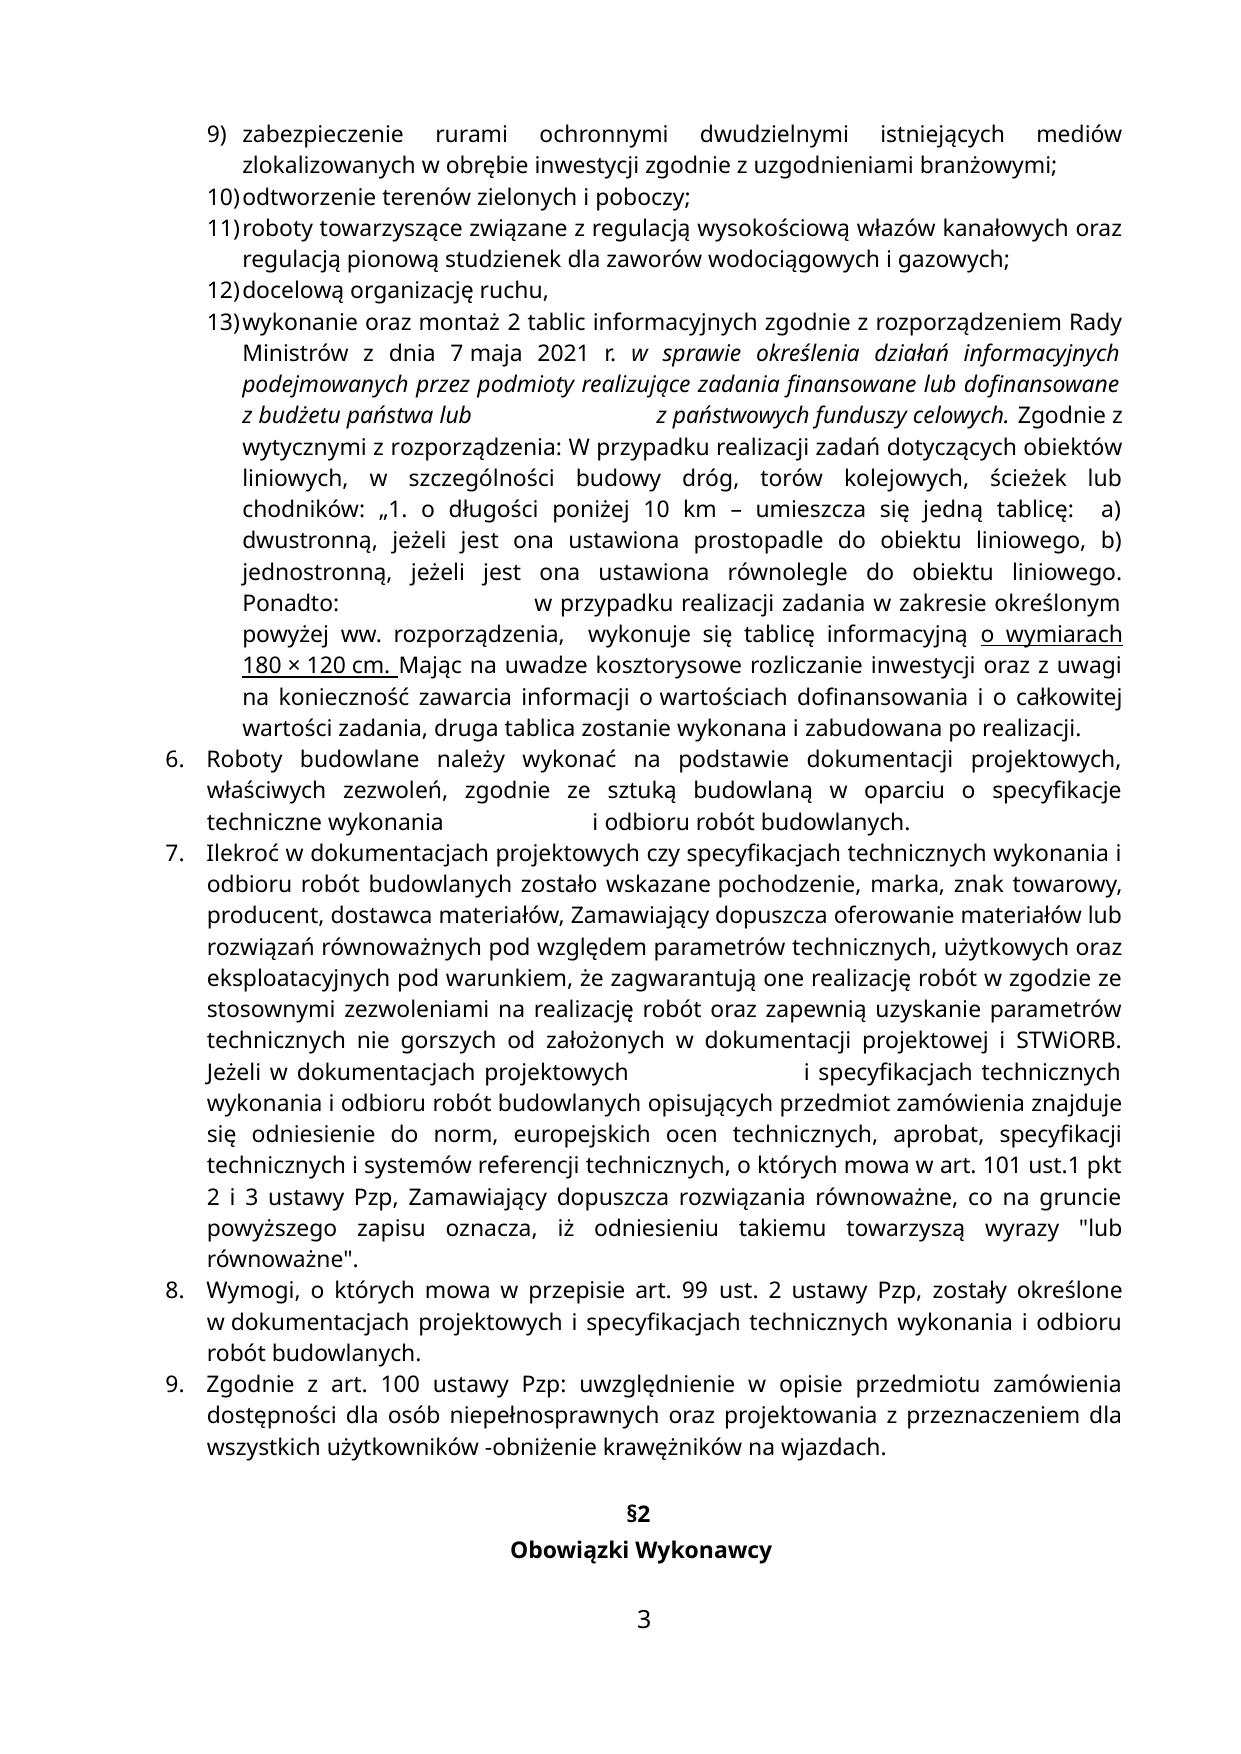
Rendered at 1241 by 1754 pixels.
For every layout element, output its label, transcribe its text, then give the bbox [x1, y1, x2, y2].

list Ilekroć w dokumentacjach projektowych czy specyfikacjach technicznych wykonania i odbioru robót budowlanych zostało wskazane pochodzenie, marka, znak towarowy, producent, dostawca materiałów, Zamawiający dopuszcza oferowanie materiałów lub rozwiązań równoważnych pod względem parametrów technicznych, użytkowych oraz eksploatacyjnych pod warunkiem, że zagwarantują one realizację robót w zgodzie ze stosownymi zezwoleniami na realizację robót oraz zapewnią uzyskanie parametrów technicznych nie gorszych od założonych w dokumentacji projektowej i STWiORB. Jeżeli w dokumentacjach projektowych i specyfikacjach technicznych wykonania i odbioru robót budowlanych opisujących przedmiot zamówienia znajduje się odniesienie do norm, europejskich ocen technicznych, aprobat, specyfikacji technicznych i systemów referencji technicznych, o których mowa w art. 101 ust.1 pkt 2 i 3 ustawy Pzp, Zamawiający dopuszcza rozwiązania równoważne, co na gruncie powyższego zapisu oznacza, iż odniesieniu takiemu towarzyszą wyrazy "lub równoważne". [165, 837, 1123, 1274]
list wykonanie oraz montaż 2 tablic informacyjnych zgodnie z rozporządzeniem Rady Ministrów z dnia 7 maja 2021 r. w sprawie określenia działań informacyjnych podejmowanych przez podmioty realizujące zadania finansowane lub dofinansowane z budżetu państwa lub z państwowych funduszy celowych. Zgodnie z wytycznymi z rozporządzenia: W przypadku realizacji zadań dotyczących obiektów liniowych, w szczególności budowy dróg, torów kolejowych, ścieżek lub chodników: „1. o długości poniżej 10 km – umieszcza się jedną tablicę: a) dwustronną, jeżeli jest ona ustawiona prostopadle do obiektu liniowego, b) jednostronną, jeżeli jest ona ustawiona równolegle do obiektu liniowego. Ponadto: w przypadku realizacji zadania w zakresie określonym powyżej ww. rozporządzenia, wykonuje się tablicę informacyjną o wymiarach 180 × 120 cm. Mając na uwadze kosztorysowe rozliczanie inwestycji oraz z uwagi na konieczność zawarcia informacji o wartościach dofinansowania i o całkowitej wartości zadania, druga tablica zostanie wykonana i zabudowana po realizacji. [207, 306, 1123, 743]
list Obowiązki Wykonawcy [124, 1534, 1123, 1565]
list docelową organizację ruchu, [207, 274, 1123, 306]
list zabezpieczenie rurami ochronnymi dwudzielnymi istniejących mediów zlokalizowanych w obrębie inwestycji zgodnie z uzgodnieniami branżowymi; [207, 118, 1123, 181]
list §2 [124, 1498, 1123, 1529]
list Roboty budowlane należy wykonać na podstawie dokumentacji projektowych, właściwych zezwoleń, zgodnie ze sztuką budowlaną w oparciu o specyfikacje techniczne wykonania i odbioru robót budowlanych. [165, 743, 1123, 837]
list Zgodnie z art. 100 ustawy Pzp: uwzględnienie w opisie przedmiotu zamówienia dostępności dla osób niepełnosprawnych oraz projektowania z przeznaczeniem dla wszystkich użytkowników -obniżenie krawężników na wjazdach. [165, 1368, 1123, 1462]
list Wymogi, o których mowa w przepisie art. 99 ust. 2 ustawy Pzp, zostały określone w dokumentacjach projektowych i specyfikacjach technicznych wykonania i odbioru robót budowlanych. [165, 1274, 1123, 1368]
list roboty towarzyszące związane z regulacją wysokościową włazów kanałowych oraz regulacją pionową studzienek dla zaworów wodociągowych i gazowych; [207, 212, 1123, 274]
list odtworzenie terenów zielonych i poboczy; [207, 181, 1123, 212]
